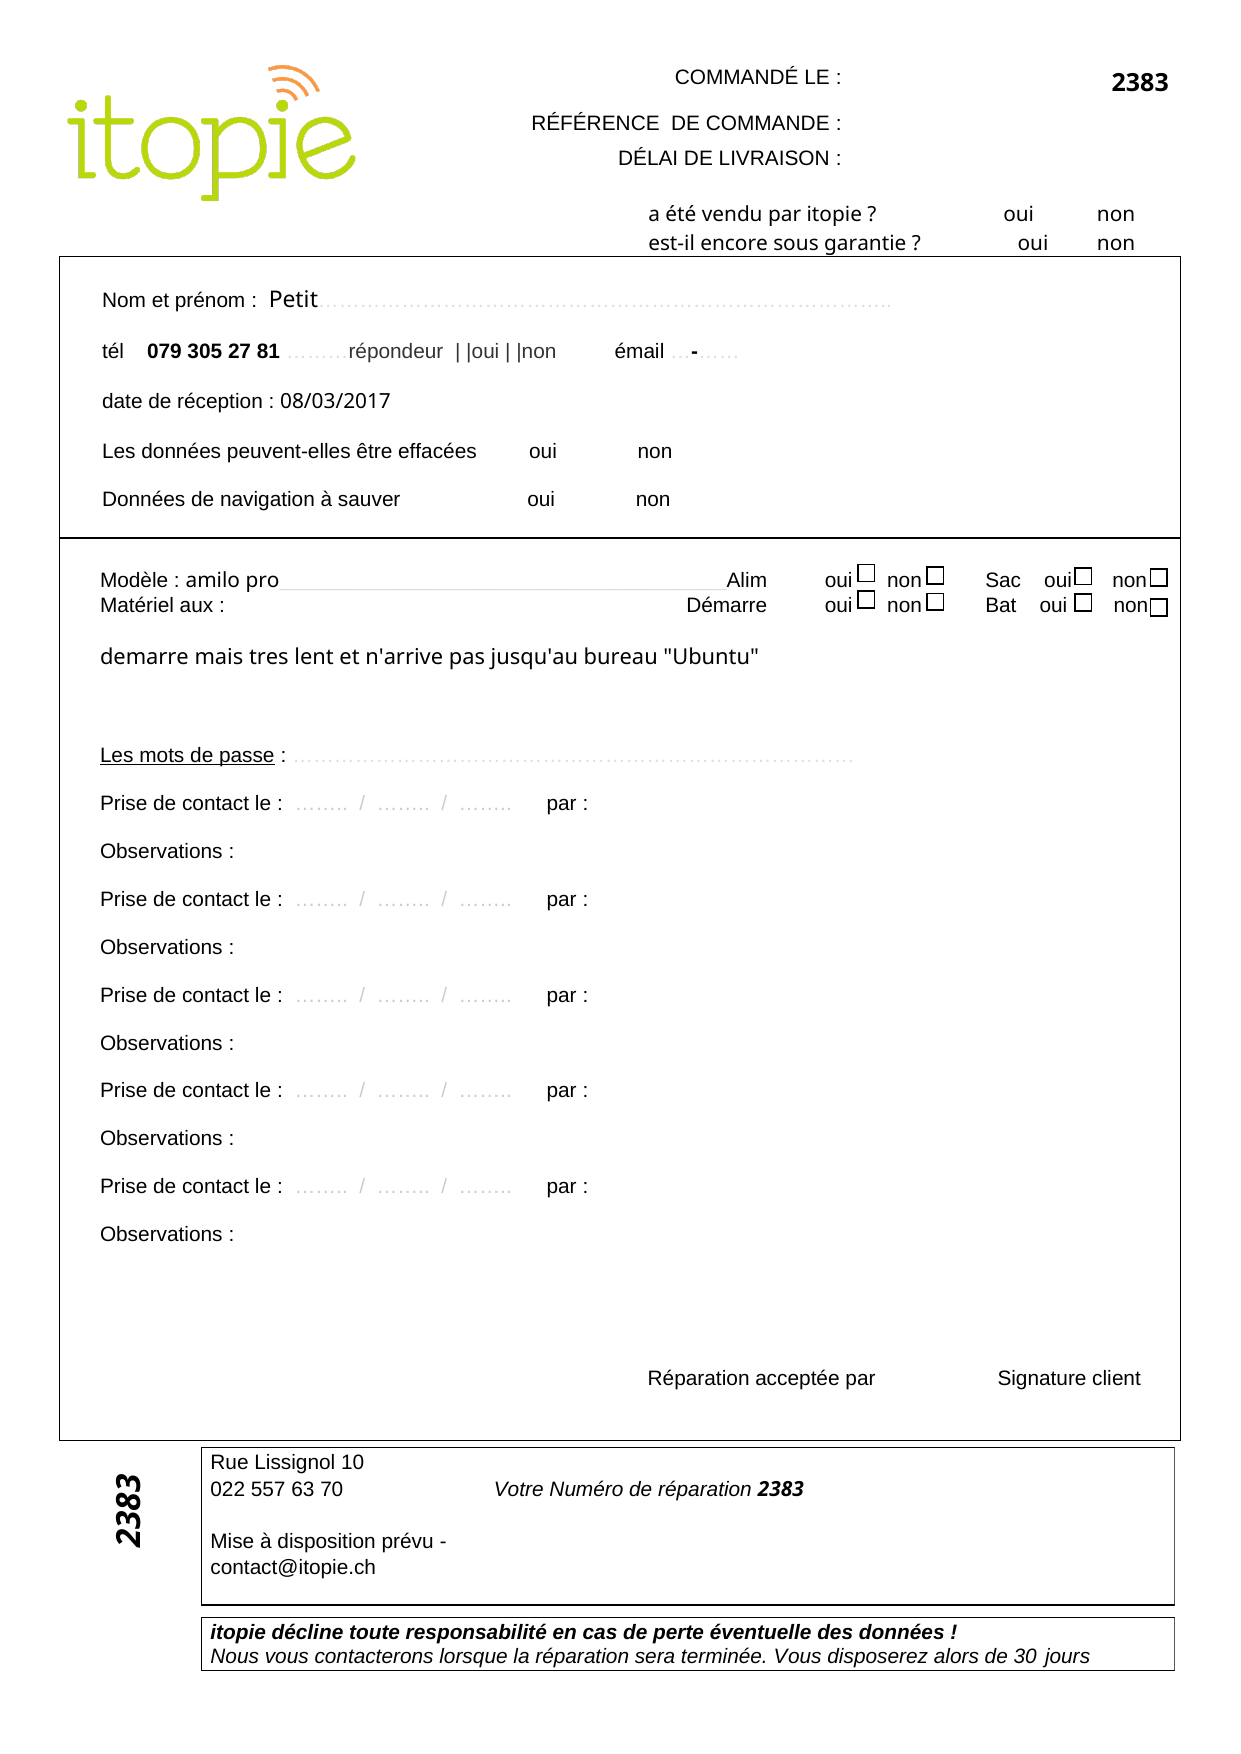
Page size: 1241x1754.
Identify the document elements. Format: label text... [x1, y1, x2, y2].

table_cell itopie décline toute responsabilité en cas de perte éventuelle des données ! Nous vous contacterons lorsque la réparation sera terminée. Vous disposerez alors de 30 jours [195, 1611, 1180, 1677]
text Modèle : amilo pro Alim oui non Sac oui non [60, 562, 856, 590]
text a été vendu par itopie ? oui non [59, 199, 1181, 228]
text tél 079 305 27 81 ………répondeur | |oui | |non émail …-…… [60, 335, 1180, 362]
table_cell [847, 105, 1180, 140]
text Les données peuvent-elles être effacées oui non [60, 436, 1180, 463]
text date de réception : 08/03/2017 [60, 383, 1180, 415]
text Prise de contact le : …….. / …….. / …….. par : [60, 788, 1180, 815]
table_cell RÉFÉRENCE DE COMMANDE : [490, 105, 847, 140]
text Observations : [60, 836, 1180, 863]
text Matériel aux : Démarre oui non Bat oui non [60, 590, 1180, 617]
text Réparation acceptée par Signature client [60, 1363, 1180, 1390]
text Prise de contact le : …….. / …….. / …….. par : [60, 979, 1180, 1006]
text Modèle : amilo pro Alim oui non Sac oui non [948, 562, 1180, 590]
table_header Rue Lissignol 10 022 557 63 70 Votre Numéro de réparation 2383 Mise à disposition prévu - contact@itopie.ch [195, 1441, 1180, 1611]
text demarre mais tres lent et n'arrive pas jusqu'au bureau "Ubuntu" [60, 638, 1180, 671]
text Prise de contact le : …….. / …….. / …….. par : [60, 883, 1180, 911]
table_header 2383 [59, 1441, 195, 1677]
text Modèle : amilo pro Alim oui non Sac oui non [879, 562, 925, 590]
text Prise de contact le : …….. / …….. / …….. par : [60, 1171, 1180, 1198]
table_header 2383 [847, 59, 1180, 104]
text Données de navigation à sauver oui non [60, 484, 1180, 511]
text Prise de contact le : …….. / …….. / …….. par : [60, 1075, 1180, 1102]
text Observations : [60, 1027, 1180, 1054]
picture [67, 65, 356, 201]
text est-il encore sous garantie ? oui non [59, 228, 1181, 256]
table_header COMMANDÉ LE : [490, 59, 847, 104]
text Observations : [60, 931, 1180, 958]
text Les mots de passe : ……………………………………………………………………… [60, 740, 1180, 767]
table_cell [847, 140, 1180, 175]
text Nom et prénom : Petit……………………………………………………………………….. [60, 280, 1180, 314]
table_cell DÉLAI DE LIVRAISON : [490, 140, 847, 175]
text Observations : [60, 1123, 1180, 1150]
text Observations : [60, 1219, 1180, 1246]
